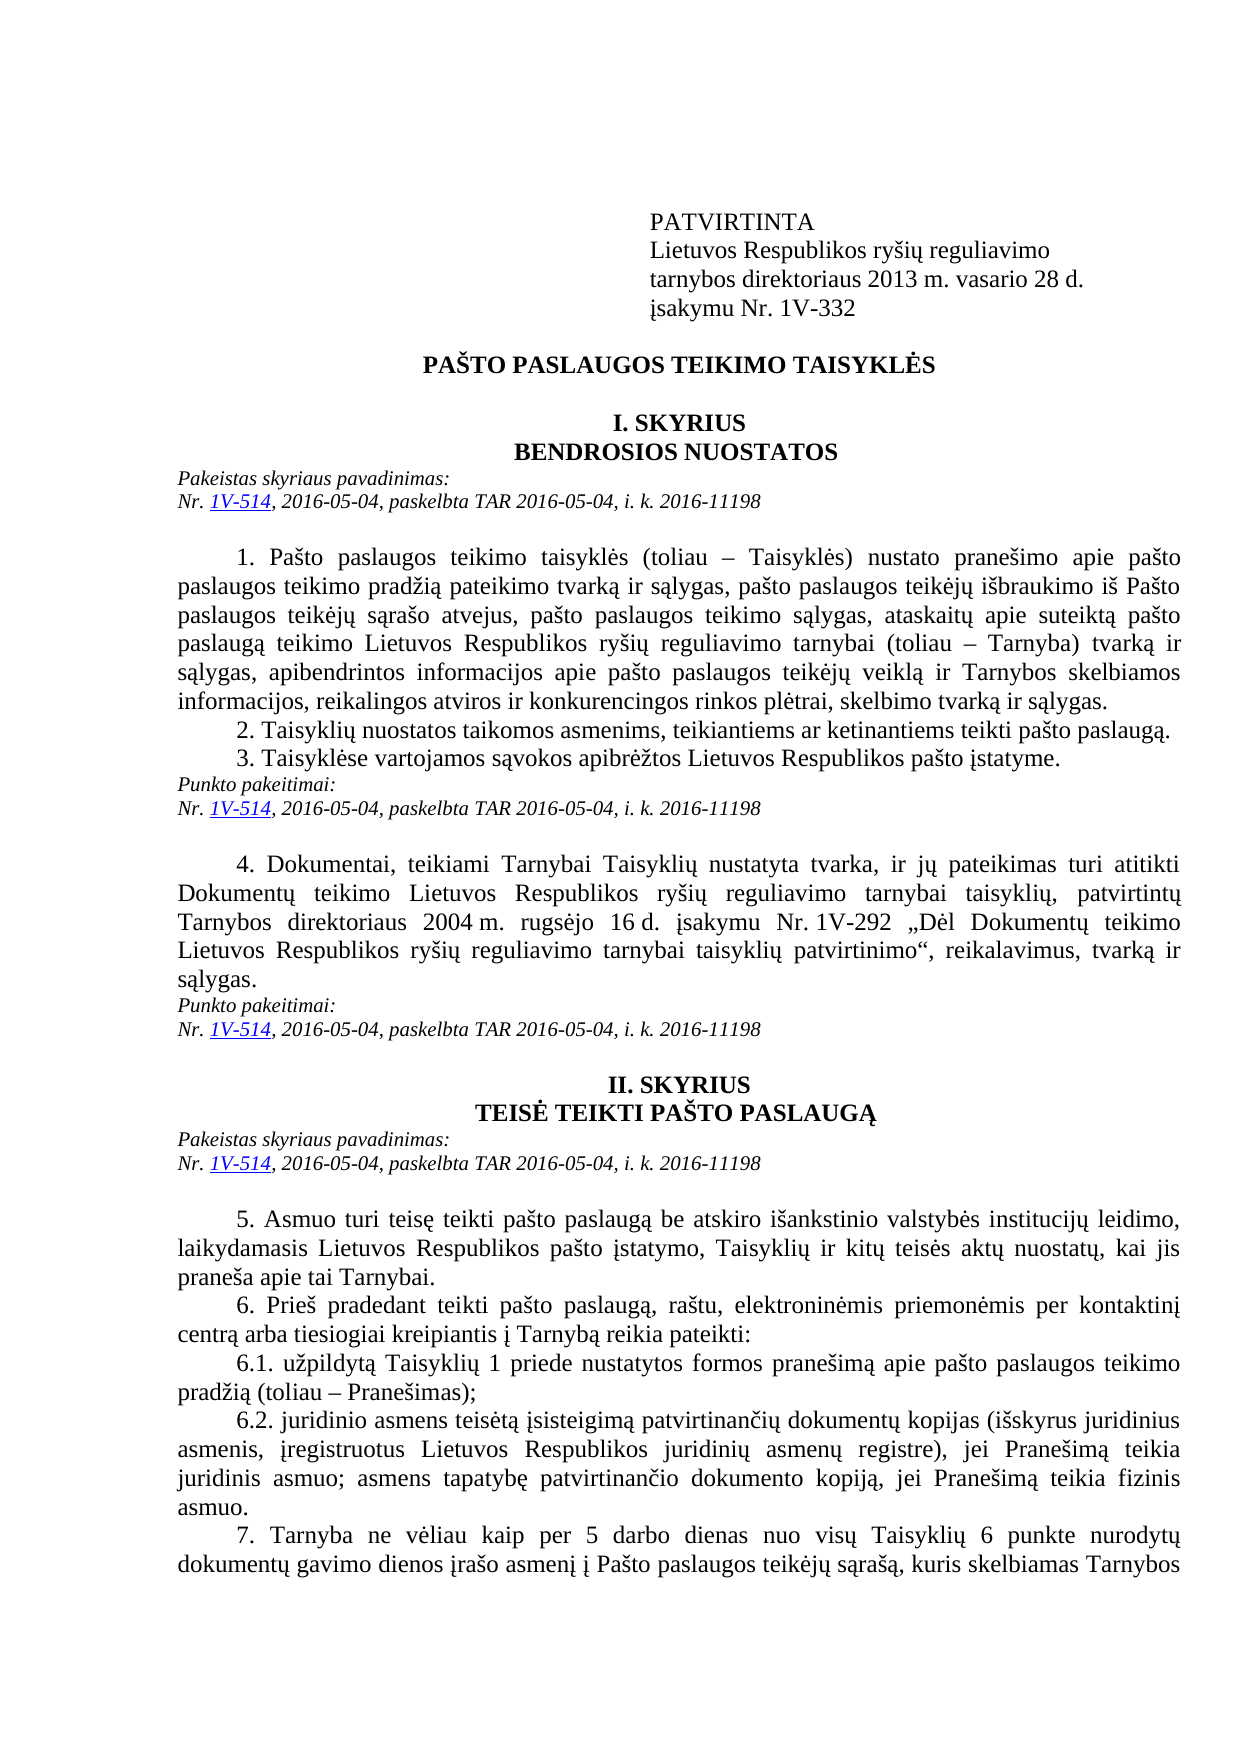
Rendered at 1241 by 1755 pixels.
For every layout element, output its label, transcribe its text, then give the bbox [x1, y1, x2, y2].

text Pakeistas skyriaus pavadinimas: [177, 465, 1181, 489]
text Nr. 1V-514, 2016-05-04, paskelbta TAR 2016-05-04, i. k. 2016-11198 [177, 489, 1181, 513]
text 7. Tarnyba ne vėliau kaip per 5 darbo dienas nuo visų Taisyklių 6 punkte nurodytų dokumentų gavimo dienos įrašo asmenį į Pašto paslaugos teikėjų sąrašą, kuris skelbiamas Tarnybos [177, 1520, 1181, 1578]
text TEISĖ TEIKTI PAŠTO PASLAUGĄ [177, 1098, 1181, 1127]
text 3. Taisyklėse vartojamos sąvokos apibrėžtos Lietuvos Respublikos pašto įstatyme. [177, 743, 1181, 772]
text I. SKYRIUS [177, 408, 1181, 437]
text II. SKYRIUS [177, 1070, 1181, 1098]
text Pakeistas skyriaus pavadinimas: [177, 1127, 1181, 1151]
text Nr. 1V-514, 2016-05-04, paskelbta TAR 2016-05-04, i. k. 2016-11198 [177, 1017, 1181, 1041]
text 6.1. užpildytą Taisyklių 1 priede nustatytos formos pranešimą apie pašto paslaugos teikimo pradžią (toliau – Pranešimas); [177, 1348, 1181, 1405]
text PATVIRTINTA [649, 207, 1181, 235]
text 5. Asmuo turi teisę teikti pašto paslaugą be atskiro išankstinio valstybės institucijų leidimo, laikydamasis Lietuvos Respublikos pašto įstatymo, Taisyklių ir kitų teisės aktų nuostatų, kai jis praneša apie tai Tarnybai. [177, 1204, 1181, 1290]
text Punkto pakeitimai: [177, 993, 1181, 1017]
text Nr. 1V-514, 2016-05-04, paskelbta TAR 2016-05-04, i. k. 2016-11198 [177, 796, 1181, 820]
text Lietuvos Respublikos ryšių reguliavimo [649, 235, 1181, 264]
text 2. Taisyklių nuostatos taikomos asmenims, teikiantiems ar ketinantiems teikti pašto paslaugą. [177, 715, 1181, 743]
text 6. Prieš pradedant teikti pašto paslaugą, raštu, elektroninėmis priemonėmis per kontaktinį centrą arba tiesiogiai kreipiantis į Tarnybą reikia pateikti: [177, 1290, 1181, 1348]
text 6.2. juridinio asmens teisėtą įsisteigimą patvirtinančių dokumentų kopijas (išskyrus juridinius asmenis, įregistruotus Lietuvos Respublikos juridinių asmenų registre), jei Pranešimą teikia juridinis asmuo; asmens tapatybę patvirtinančio dokumento kopiją, jei Pranešimą teikia fizinis asmuo. [177, 1405, 1181, 1520]
text tarnybos direktoriaus 2013 m. vasario 28 d. [649, 264, 1181, 293]
text PAŠTO PASLAUGOS TEIKIMO TAISYKLĖS [177, 350, 1181, 379]
text 1. Pašto paslaugos teikimo taisyklės (toliau – Taisyklės) nustato pranešimo apie pašto paslaugos teikimo pradžią pateikimo tvarką ir sąlygas, pašto paslaugos teikėjų išbraukimo iš Pašto paslaugos teikėjų sąrašo atvejus, pašto paslaugos teikimo sąlygas, ataskaitų apie suteiktą pašto paslaugą teikimo Lietuvos Respublikos ryšių reguliavimo tarnybai (toliau – Tarnyba) tvarką ir sąlygas, apibendrintos informacijos apie pašto paslaugos teikėjų veiklą ir Tarnybos skelbiamos informacijos, reikalingos atviros ir konkurencingos rinkos plėtrai, skelbimo tvarką ir sąlygas. [177, 542, 1181, 715]
text įsakymu Nr. 1V-332 [649, 293, 1181, 322]
text BENDROSIOS NUOSTATOS [177, 437, 1181, 465]
text Nr. 1V-514, 2016-05-04, paskelbta TAR 2016-05-04, i. k. 2016-11198 [177, 1151, 1181, 1175]
text Punkto pakeitimai: [177, 772, 1181, 796]
text 4. Dokumentai, teikiami Tarnybai Taisyklių nustatyta tvarka, ir jų pateikimas turi atitikti Dokumentų teikimo Lietuvos Respublikos ryšių reguliavimo tarnybai taisyklių, patvirtintų Tarnybos direktoriaus 2004 m. rugsėjo 16 d. įsakymu Nr. 1V-292 „Dėl Dokumentų teikimo Lietuvos Respublikos ryšių reguliavimo tarnybai taisyklių patvirtinimo“, reikalavimus, tvarką ir sąlygas. [177, 849, 1181, 993]
